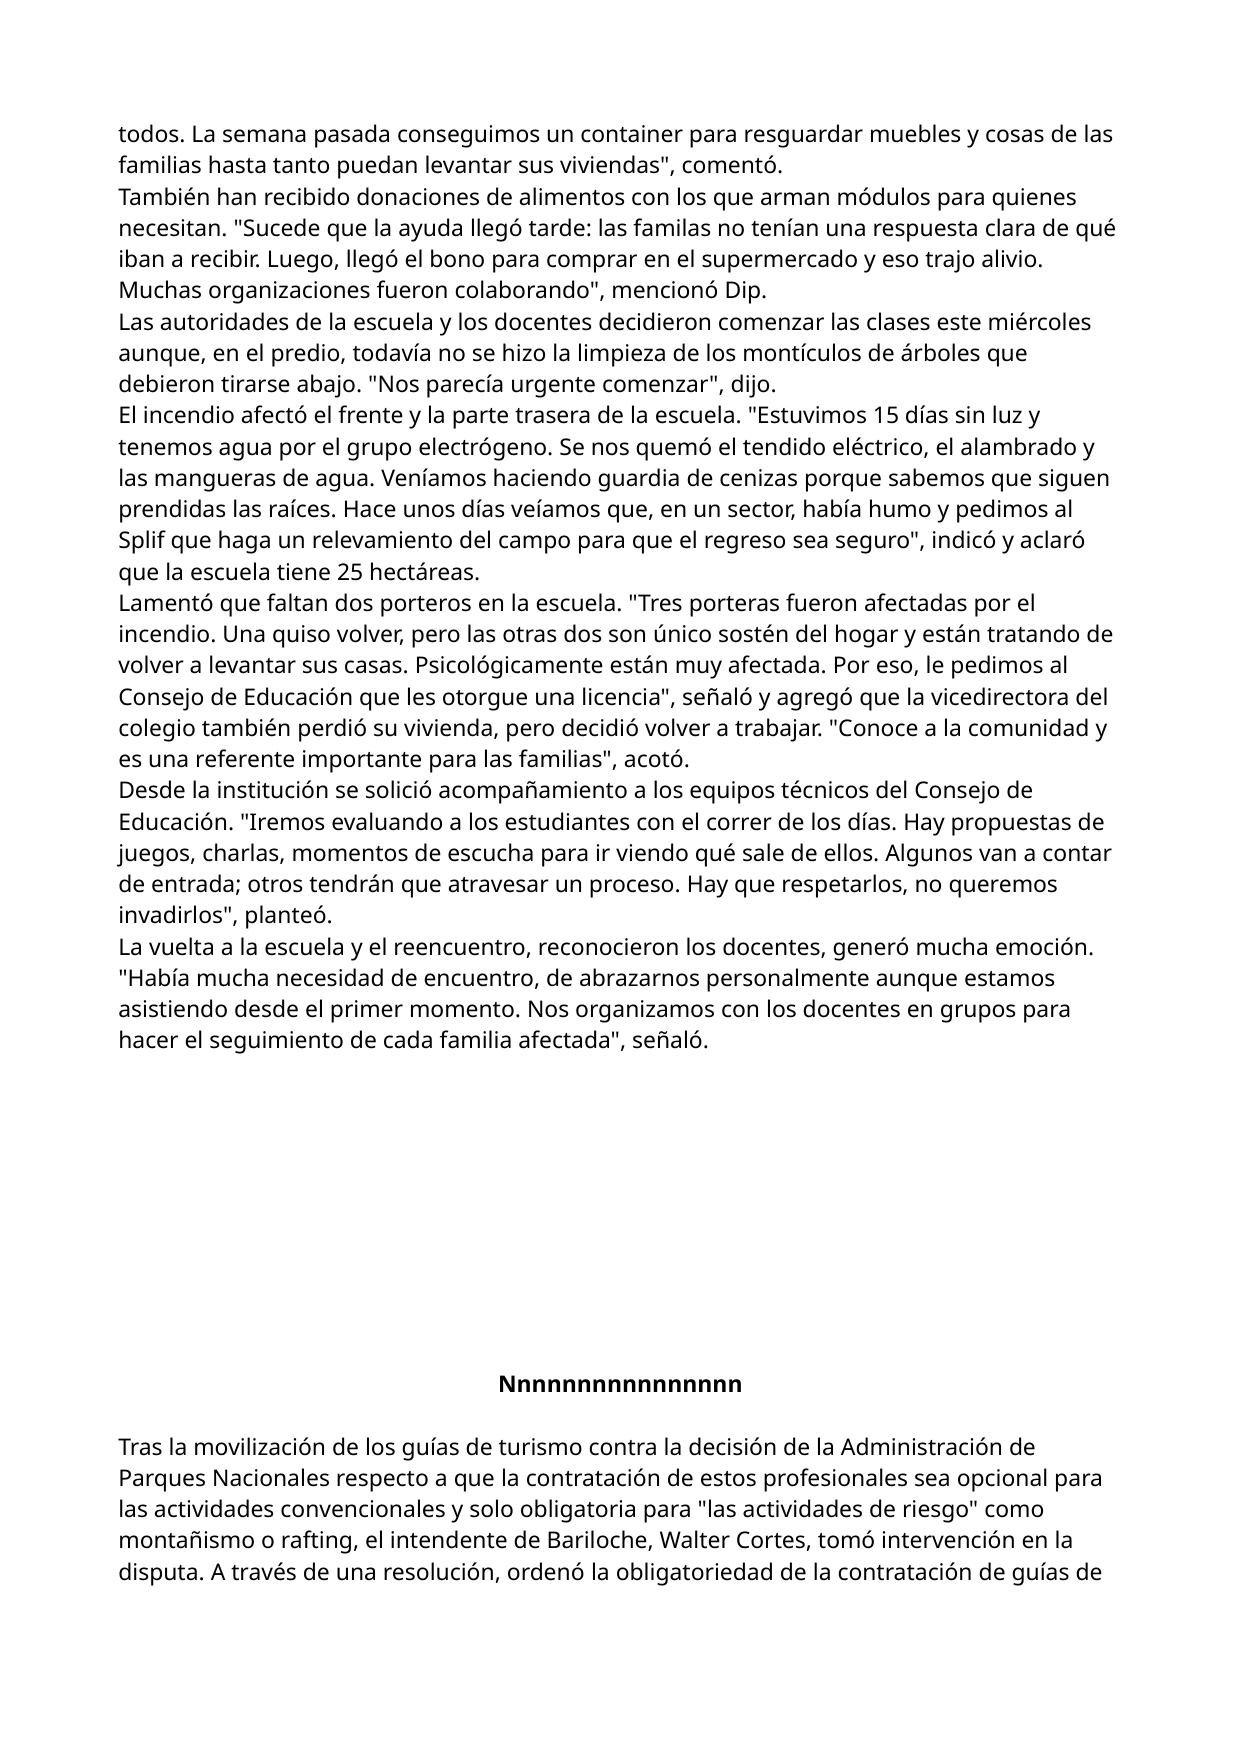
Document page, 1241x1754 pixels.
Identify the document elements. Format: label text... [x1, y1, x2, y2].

text La vuelta a la escuela y el reencuentro, reconocieron los docentes, generó mucha emoción. "Había mucha necesidad de encuentro, de abrazarnos personalmente aunque estamos asistiendo desde el primer momento. Nos organizamos con los docentes en grupos para hacer el seguimiento de cada familia afectada", señaló. [118, 931, 1122, 1056]
text También han recibido donaciones de alimentos con los que arman módulos para quienes necesitan. "Sucede que la ayuda llegó tarde: las familas no tenían una respuesta clara de qué iban a recibir. Luego, llegó el bono para comprar en el supermercado y eso trajo alivio. Muchas organizaciones fueron colaborando", mencionó Dip. [118, 181, 1122, 306]
text Las autoridades de la escuela y los docentes decidieron comenzar las clases este miércoles aunque, en el predio, todavía no se hizo la limpieza de los montículos de árboles que debieron tirarse abajo. "Nos parecía urgente comenzar", dijo. [118, 306, 1122, 399]
text El incendio afectó el frente y la parte trasera de la escuela. "Estuvimos 15 días sin luz y tenemos agua por el grupo electrógeno. Se nos quemó el tendido eléctrico, el alambrado y las mangueras de agua. Veníamos haciendo guardia de cenizas porque sabemos que siguen prendidas las raíces. Hace unos días veíamos que, en un sector, había humo y pedimos al Splif que haga un relevamiento del campo para que el regreso sea seguro", indicó y aclaró que la escuela tiene 25 hectáreas. [118, 399, 1122, 587]
text Nnnnnnnnnnnnnnnn [118, 1368, 1122, 1399]
text todos. La semana pasada conseguimos un container para resguardar muebles y cosas de las familias hasta tanto puedan levantar sus viviendas", comentó. [118, 118, 1122, 181]
text Lamentó que faltan dos porteros en la escuela. "Tres porteras fueron afectadas por el incendio. Una quiso volver, pero las otras dos son único sostén del hogar y están tratando de volver a levantar sus casas. Psicológicamente están muy afectada. Por eso, le pedimos al Consejo de Educación que les otorgue una licencia", señaló y agregó que la vicedirectora del colegio también perdió su vivienda, pero decidió volver a trabajar. "Conoce a la comunidad y es una referente importante para las familias", acotó. [118, 587, 1122, 774]
text Desde la institución se solició acompañamiento a los equipos técnicos del Consejo de Educación. "Iremos evaluando a los estudiantes con el correr de los días. Hay propuestas de juegos, charlas, momentos de escucha para ir viendo qué sale de ellos. Algunos van a contar de entrada; otros tendrán que atravesar un proceso. Hay que respetarlos, no queremos invadirlos", planteó. [118, 774, 1122, 931]
text Tras la movilización de los guías de turismo contra la decisión de la Administración de Parques Nacionales respecto a que la contratación de estos profesionales sea opcional para las actividades convencionales y solo obligatoria para "las actividades de riesgo" como montañismo o rafting, el intendente de Bariloche, Walter Cortes, tomó intervención en la disputa. A través de una resolución, ordenó la obligatoriedad de la contratación de guías de [118, 1431, 1122, 1587]
